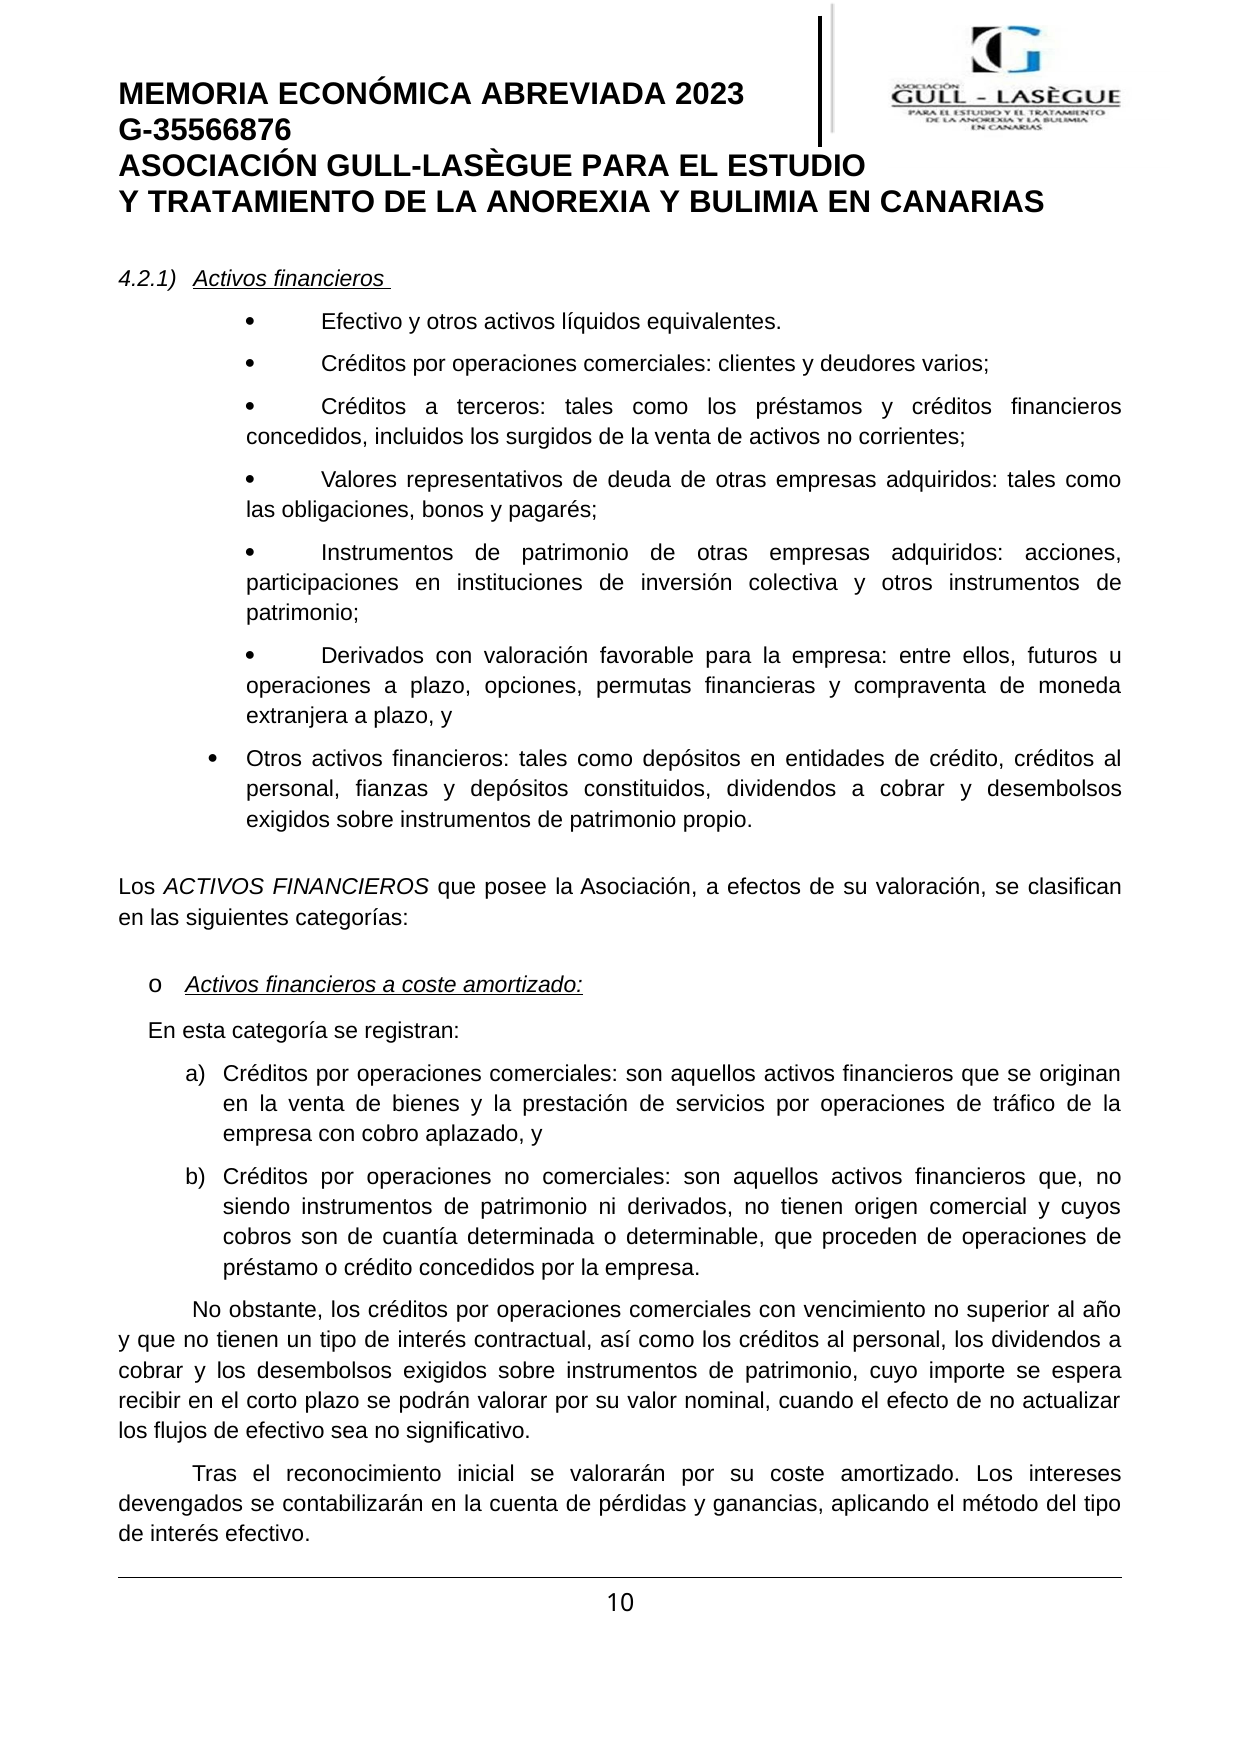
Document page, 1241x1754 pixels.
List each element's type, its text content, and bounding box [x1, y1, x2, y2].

text Los ACTIVOS FINANCIEROS que posee la Asociación, a efectos de su valoración, se clasifican en las siguientes categorías: [118, 873, 1122, 930]
text No obstante, los créditos por operaciones comerciales con vencimiento no superior al año y que no tienen un tipo de interés contractual, así como los créditos al personal, los dividendos a cobrar y los desembolsos exigidos sobre instrumentos de patrimonio, cuyo importe se espera recibir en el corto plazo se podrán valorar por su valor nominal, cuando el efecto de no actualizar los flujos de efectivo sea no significativo. [118, 1296, 1122, 1443]
list Créditos por operaciones comerciales: clientes y deudores varios; [246, 350, 1122, 377]
list Efectivo y otros activos líquidos equivalentes. [246, 308, 1122, 334]
text Tras el reconocimiento inicial se valorarán por su coste amortizado. Los intereses devengados se contabilizarán en la cuenta de pérdidas y ganancias, aplicando el método del tipo de interés efectivo. [118, 1460, 1122, 1546]
list Créditos a terceros: tales como los préstamos y créditos financieros concedidos, incluidos los surgidos de la venta de activos no corrientes; [246, 393, 1122, 450]
list Otros activos financieros: tales como depósitos en entidades de crédito, créditos al personal, fianzas y depósitos constituidos, dividendos a cobrar y desembolsos exigidos sobre instrumentos de patrimonio propio. [208, 745, 1122, 832]
list Activos financieros [118, 265, 1122, 291]
list Créditos por operaciones comerciales: son aquellos activos financieros que se originan en la venta de bienes y la prestación de servicios por operaciones de tráfico de la empresa con cobro aplazado, y [185, 1060, 1122, 1146]
list Créditos por operaciones no comerciales: son aquellos activos financieros que, no siendo instrumentos de patrimonio ni derivados, no tienen origen comercial y cuyos cobros son de cuantía determinada o determinable, que proceden de operaciones de préstamo o crédito concedidos por la empresa. [185, 1163, 1122, 1280]
list Activos financieros a coste amortizado: [148, 971, 1122, 1000]
text En esta categoría se registran: [118, 1017, 1122, 1043]
list Instrumentos de patrimonio de otras empresas adquiridos: acciones, participaciones en instituciones de inversión colectiva y otros instrumentos de patrimonio; [246, 539, 1122, 626]
list Valores representativos de deuda de otras empresas adquiridos: tales como las obligaciones, bonos y pagarés; [246, 466, 1122, 523]
list Derivados con valoración favorable para la empresa: entre ellos, futuros u operaciones a plazo, opciones, permutas financieras y compraventa de moneda extranjera a plazo, y [246, 642, 1122, 729]
